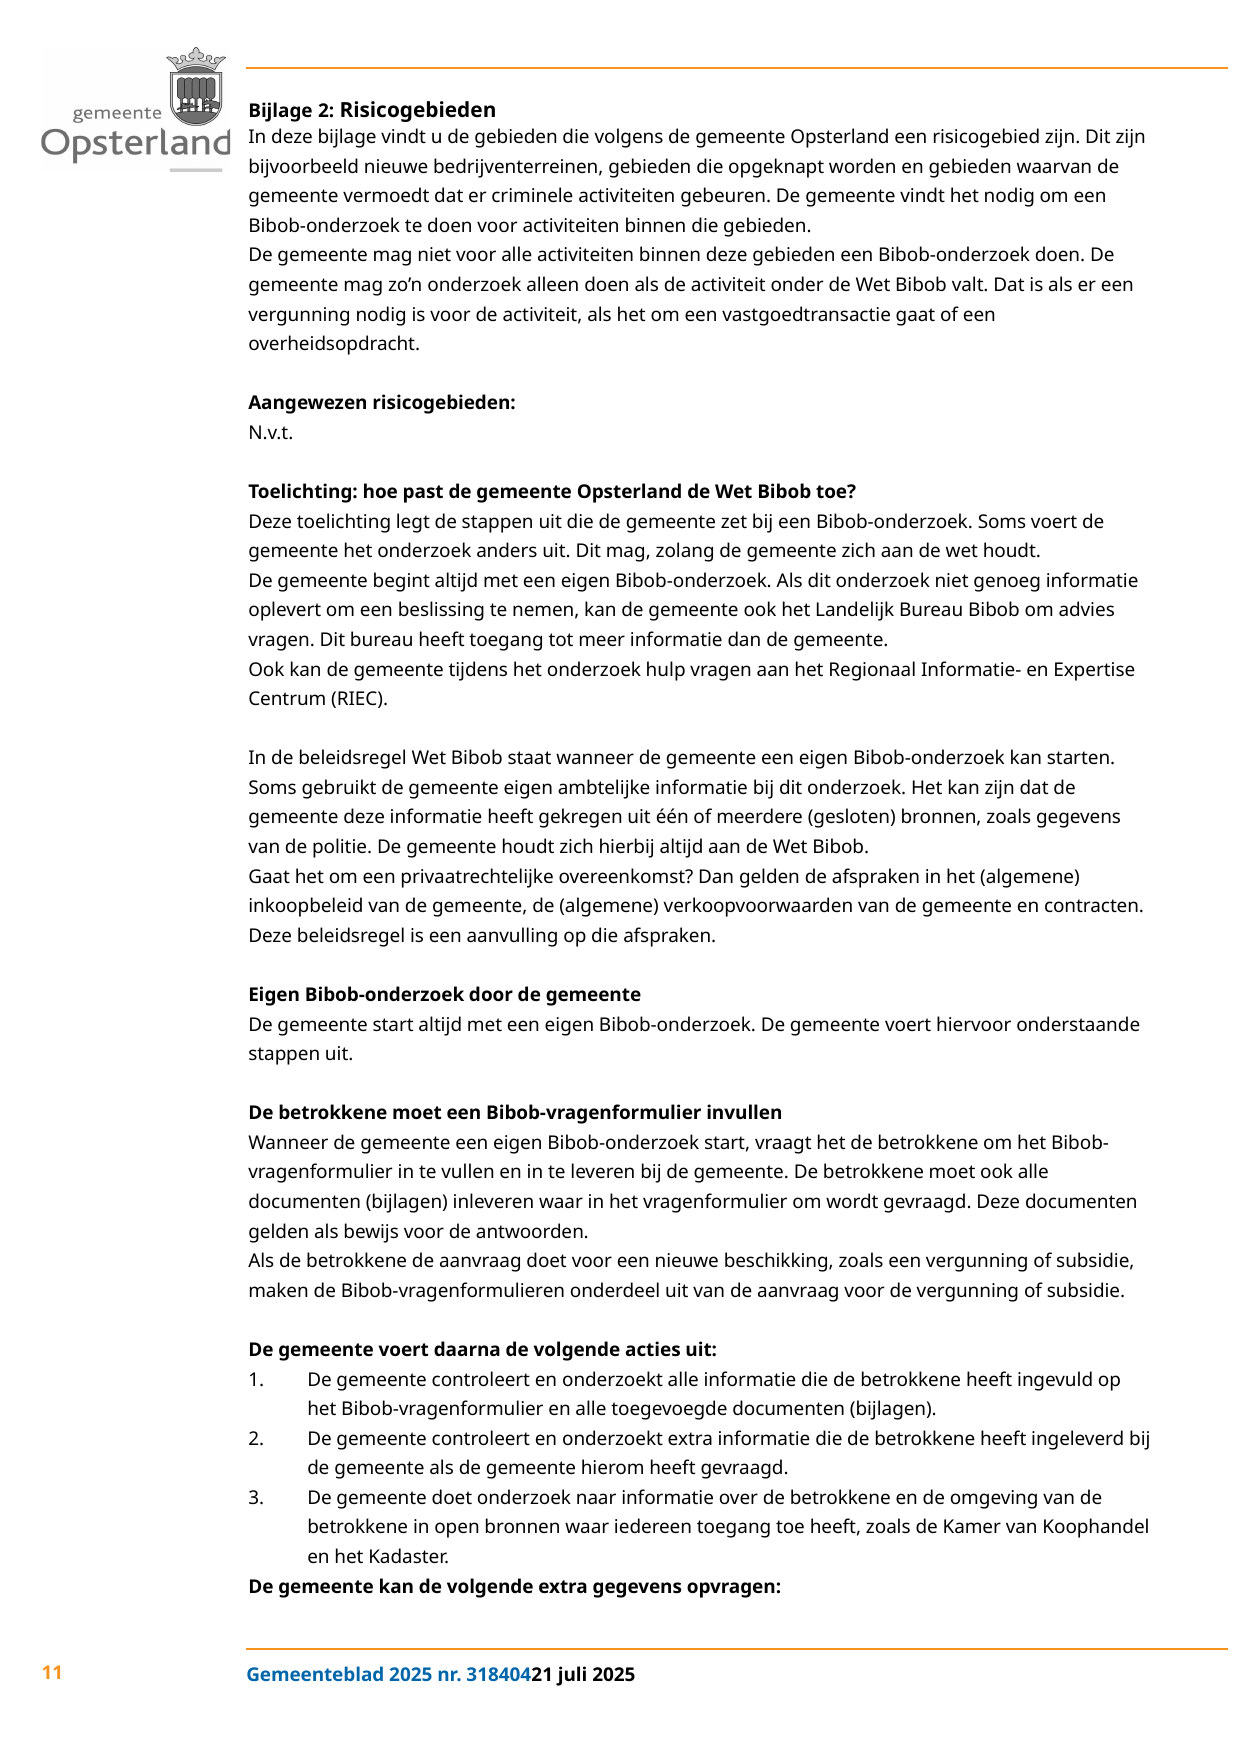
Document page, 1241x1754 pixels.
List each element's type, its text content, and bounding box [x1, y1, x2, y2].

text Gaat het om een privaatrechtelijke overeenkomst? Dan gelden de afspraken in het (algemene) inkoopbeleid van de gemeente, de (algemene) verkoopvoorwaarden van de gemeente en contracten. Deze beleidsregel is een aanvulling op die afspraken. [248, 863, 1152, 948]
picture [41, 47, 231, 172]
text De gemeente voert daarna de volgende acties uit: [248, 1336, 1152, 1362]
text Bijlage 2: Risicogebieden [248, 95, 1152, 123]
text Deze toelichting legt de stappen uit die de gemeente zet bij een Bibob-onderzoek. Soms voert de gemeente het onderzoek anders uit. Dit mag, zolang de gemeente zich aan de wet houdt. [248, 508, 1152, 563]
list De gemeente doet onderzoek naar informatie over de betrokkene en de omgeving van de betrokkene in open bronnen waar iedereen toegang toe heeft, zoals de Kamer van Koophandel en het Kadaster. [248, 1484, 1152, 1569]
text De gemeente kan de volgende extra gegevens opvragen: [248, 1573, 1152, 1599]
text In de beleidsregel Wet Bibob staat wanneer de gemeente een eigen Bibob-onderzoek kan starten. Soms gebruikt de gemeente eigen ambtelijke informatie bij dit onderzoek. Het kan zijn dat de gemeente deze informatie heeft gekregen uit één of meerdere (gesloten) bronnen, zoals gegevens van de politie. De gemeente houdt zich hierbij altijd aan de Wet Bibob. [248, 744, 1152, 859]
text De betrokkene moet een Bibob-vragenformulier invullen [248, 1099, 1152, 1125]
text Toelichting: hoe past de gemeente Opsterland de Wet Bibob toe? [248, 478, 1152, 504]
text De gemeente begint altijd met een eigen Bibob-onderzoek. Als dit onderzoek niet genoeg informatie oplevert om een beslissing te nemen, kan de gemeente ook het Landelijk Bureau Bibob om advies vragen. Dit bureau heeft toegang tot meer informatie dan de gemeente. [248, 567, 1152, 652]
text Aangewezen risicogebieden: [248, 389, 1152, 415]
list De gemeente controleert en onderzoekt extra informatie die de betrokkene heeft ingeleverd bij de gemeente als de gemeente hierom heeft gevraagd. [248, 1425, 1152, 1480]
text Ook kan de gemeente tijdens het onderzoek hulp vragen aan het Regionaal Informatie- en Expertise Centrum (RIEC). [248, 656, 1152, 711]
text Als de betrokkene de aanvraag doet voor een nieuwe beschikking, zoals een vergunning of subsidie, maken de Bibob-vragenformulieren onderdeel uit van de aanvraag voor de vergunning of subsidie. [248, 1247, 1152, 1303]
text In deze bijlage vindt u de gebieden die volgens de gemeente Opsterland een risicogebied zijn. Dit zijn bijvoorbeeld nieuwe bedrijventerreinen, gebieden die opgeknapt worden en gebieden waarvan de gemeente vermoedt dat er criminele activiteiten gebeuren. De gemeente vindt het nodig om een Bibob-onderzoek te doen voor activiteiten binnen die gebieden. [248, 123, 1152, 238]
text Eigen Bibob-onderzoek door de gemeente [248, 981, 1152, 1007]
text Wanneer de gemeente een eigen Bibob-onderzoek start, vraagt het de betrokkene om het Bibob-vragenformulier in te vullen en in te leveren bij de gemeente. De betrokkene moet ook alle documenten (bijlagen) inleveren waar in het vragenformulier om wordt gevraagd. Deze documenten gelden als bewijs voor de antwoorden. [248, 1129, 1152, 1244]
text De gemeente mag niet voor alle activiteiten binnen deze gebieden een Bibob-onderzoek doen. De gemeente mag zo’n onderzoek alleen doen als de activiteit onder de Wet Bibob valt. Dat is als er een vergunning nodig is voor de activiteit, als het om een vastgoedtransactie gaat of een overheidsopdracht. [248, 242, 1152, 356]
list De gemeente controleert en onderzoekt alle informatie die de betrokkene heeft ingevuld op het Bibob-vragenformulier en alle toegevoegde documenten (bijlagen). [248, 1366, 1152, 1421]
text N.v.t. [248, 419, 1152, 445]
text De gemeente start altijd met een eigen Bibob-onderzoek. De gemeente voert hiervoor onderstaande stappen uit. [248, 1011, 1152, 1066]
